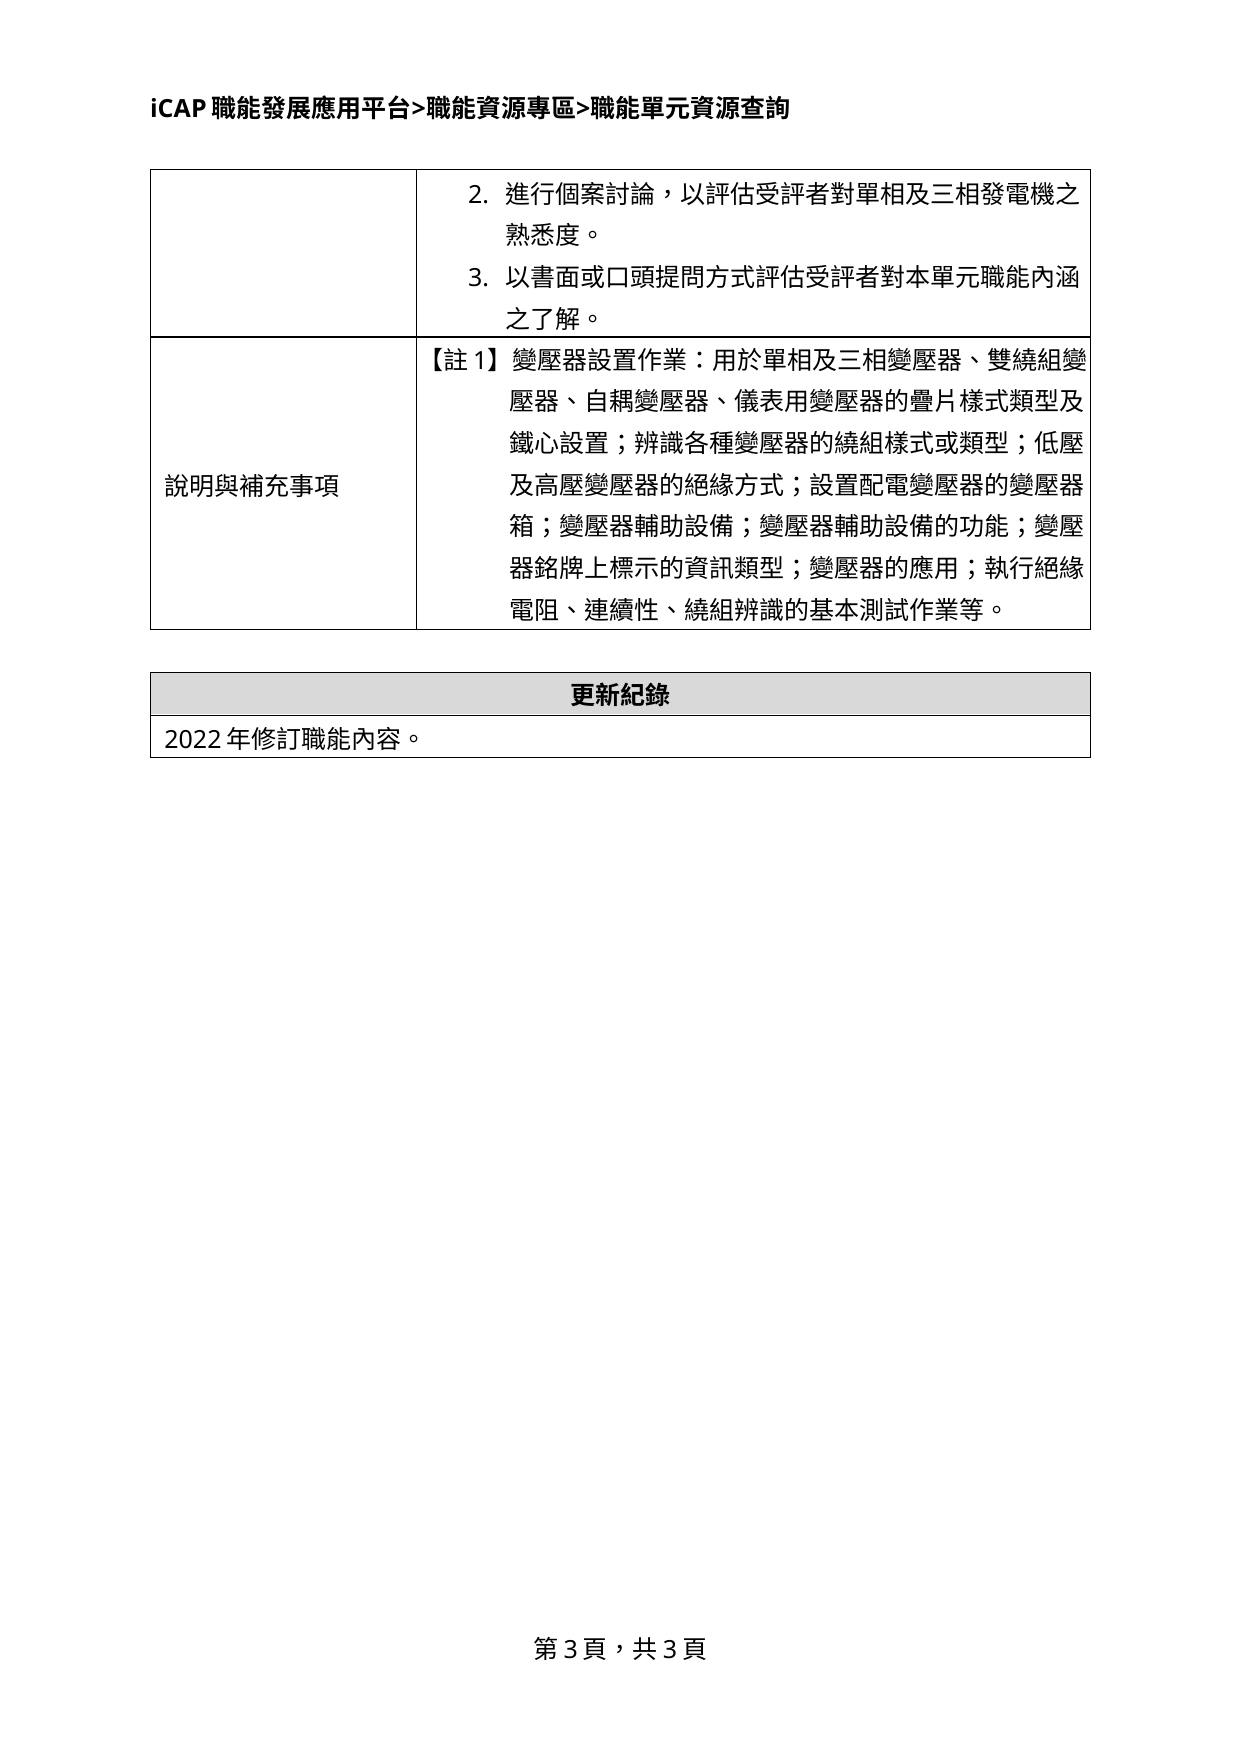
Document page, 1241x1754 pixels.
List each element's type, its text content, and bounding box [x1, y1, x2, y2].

table_cell 2022年修訂職能內容。 [151, 716, 1090, 757]
table_cell 【註1】變壓器設置作業：用於單相及三相變壓器、雙繞組變壓器、自耦變壓器、儀表用變壓器的疊片樣式類型及鐵心設置；辨識各種變壓器的繞組樣式或類型；低壓及高壓變壓器的絕緣方式；設置配電變壓器的變壓器箱；變壓器輔助設備；變壓器輔助設備的功能；變壓器銘牌上標示的資訊類型；變壓器的應用；執行絕緣電阻、連續性、繞組辨識的基本測試作業等。 [417, 338, 1090, 629]
table_cell 評量證據 能處理單相及三相發電機問題，以滿足目標需求。 能判定現有機器的運轉參數。 能調整現有機器的運轉狀況以符合指定的運轉參數。 能設計並計算機器或電路以符合指定的功能及運轉參數。 能依循職業安全衛生規範處理意外事件。 能具備相關產業領域之知識。 評量情境與資源 於實際工作中或適當的模擬環境內進行評量。 相關材料和設備。 工作場域規範和職業安全衛生規範等先備條件。 評量方法 直接觀察受評者處理單相及三相發電機問題的過程。 進行個案討論，以評估受評者對單相及三相發電機之熟悉度。 以書面或口頭提問方式評估受評者對本單元職能內涵之了解。 [417, 170, 1090, 336]
table_cell 說明與補充事項 [151, 338, 416, 629]
table_cell [151, 170, 416, 336]
table_header 更新紀錄 [151, 673, 1090, 714]
